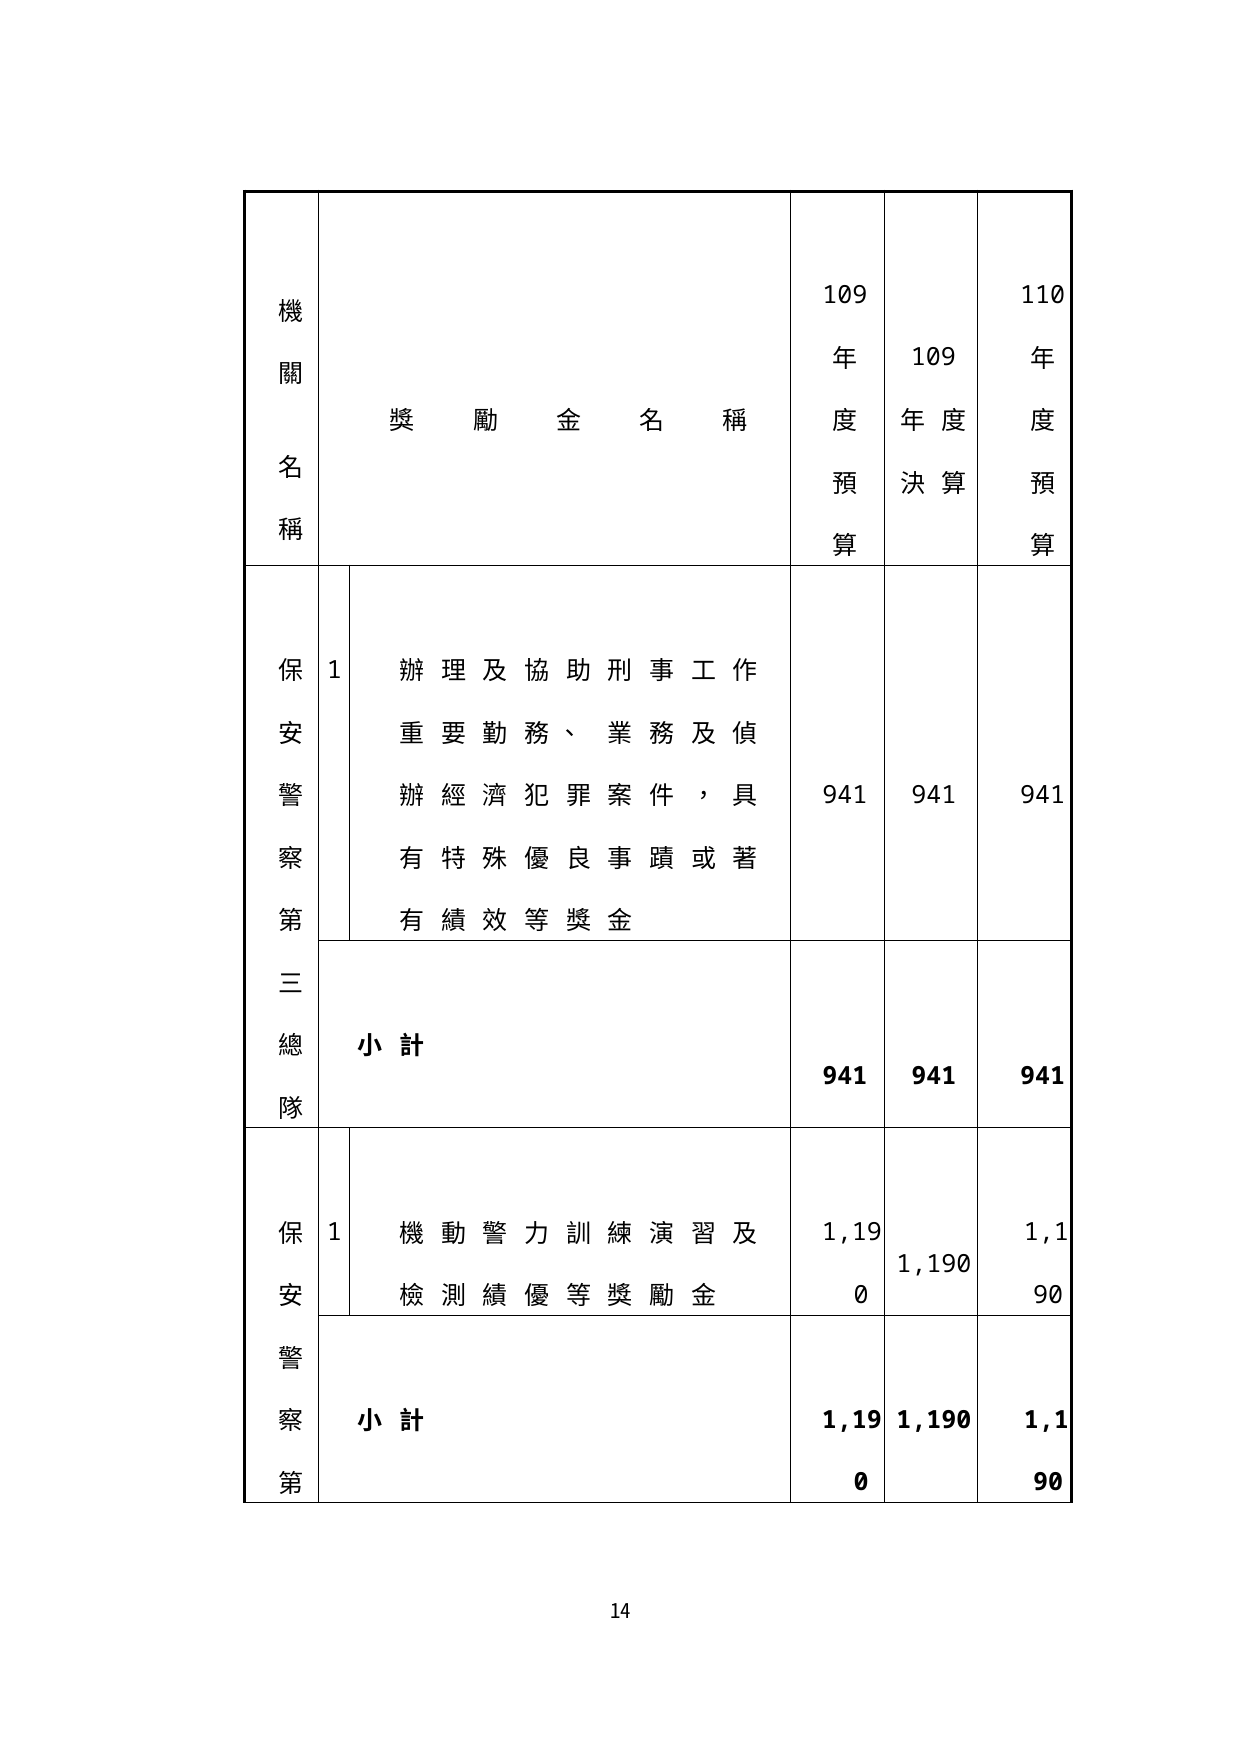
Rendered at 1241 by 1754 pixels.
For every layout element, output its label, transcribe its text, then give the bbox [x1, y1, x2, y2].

table_cell 941 [978, 566, 1070, 939]
table_cell 1,190 [978, 1316, 1070, 1502]
table_cell 941 [791, 941, 884, 1127]
table_cell 1,190 [978, 1128, 1070, 1314]
table_header 獎 勵 金 名 稱 [319, 193, 790, 564]
table_cell 1,190 [791, 1316, 884, 1502]
table_cell 1 [319, 1128, 349, 1314]
table_cell 941 [978, 941, 1070, 1127]
table_cell 941 [885, 941, 977, 1127]
table_header 109年度預算 [791, 193, 884, 564]
table_cell 機動警力訓練演習及檢測績優等獎勵金 [350, 1128, 790, 1314]
table_cell 辦理及協助刑事工作重要勤務、業務及偵辦經濟犯罪案件，具有特殊優良事蹟或著有績效等獎金 [350, 566, 790, 939]
table_cell 保安警察第三總隊 [246, 566, 318, 1127]
table_header 109年度決算 [885, 193, 977, 564]
table_cell 941 [885, 566, 977, 939]
table_cell 1,190 [791, 1128, 884, 1314]
table_cell 1 [319, 566, 349, 939]
table_cell 1,190 [885, 1316, 977, 1502]
table_header 機關 名稱 [246, 193, 318, 564]
table_cell 小計 [319, 1316, 790, 1502]
table_cell 941 [791, 566, 884, 939]
table_cell 保安警察第 [246, 1128, 318, 1502]
table_header 110年度預算 [978, 193, 1070, 564]
table_cell 1,190 [885, 1128, 977, 1314]
table_cell 小計 [319, 941, 790, 1127]
